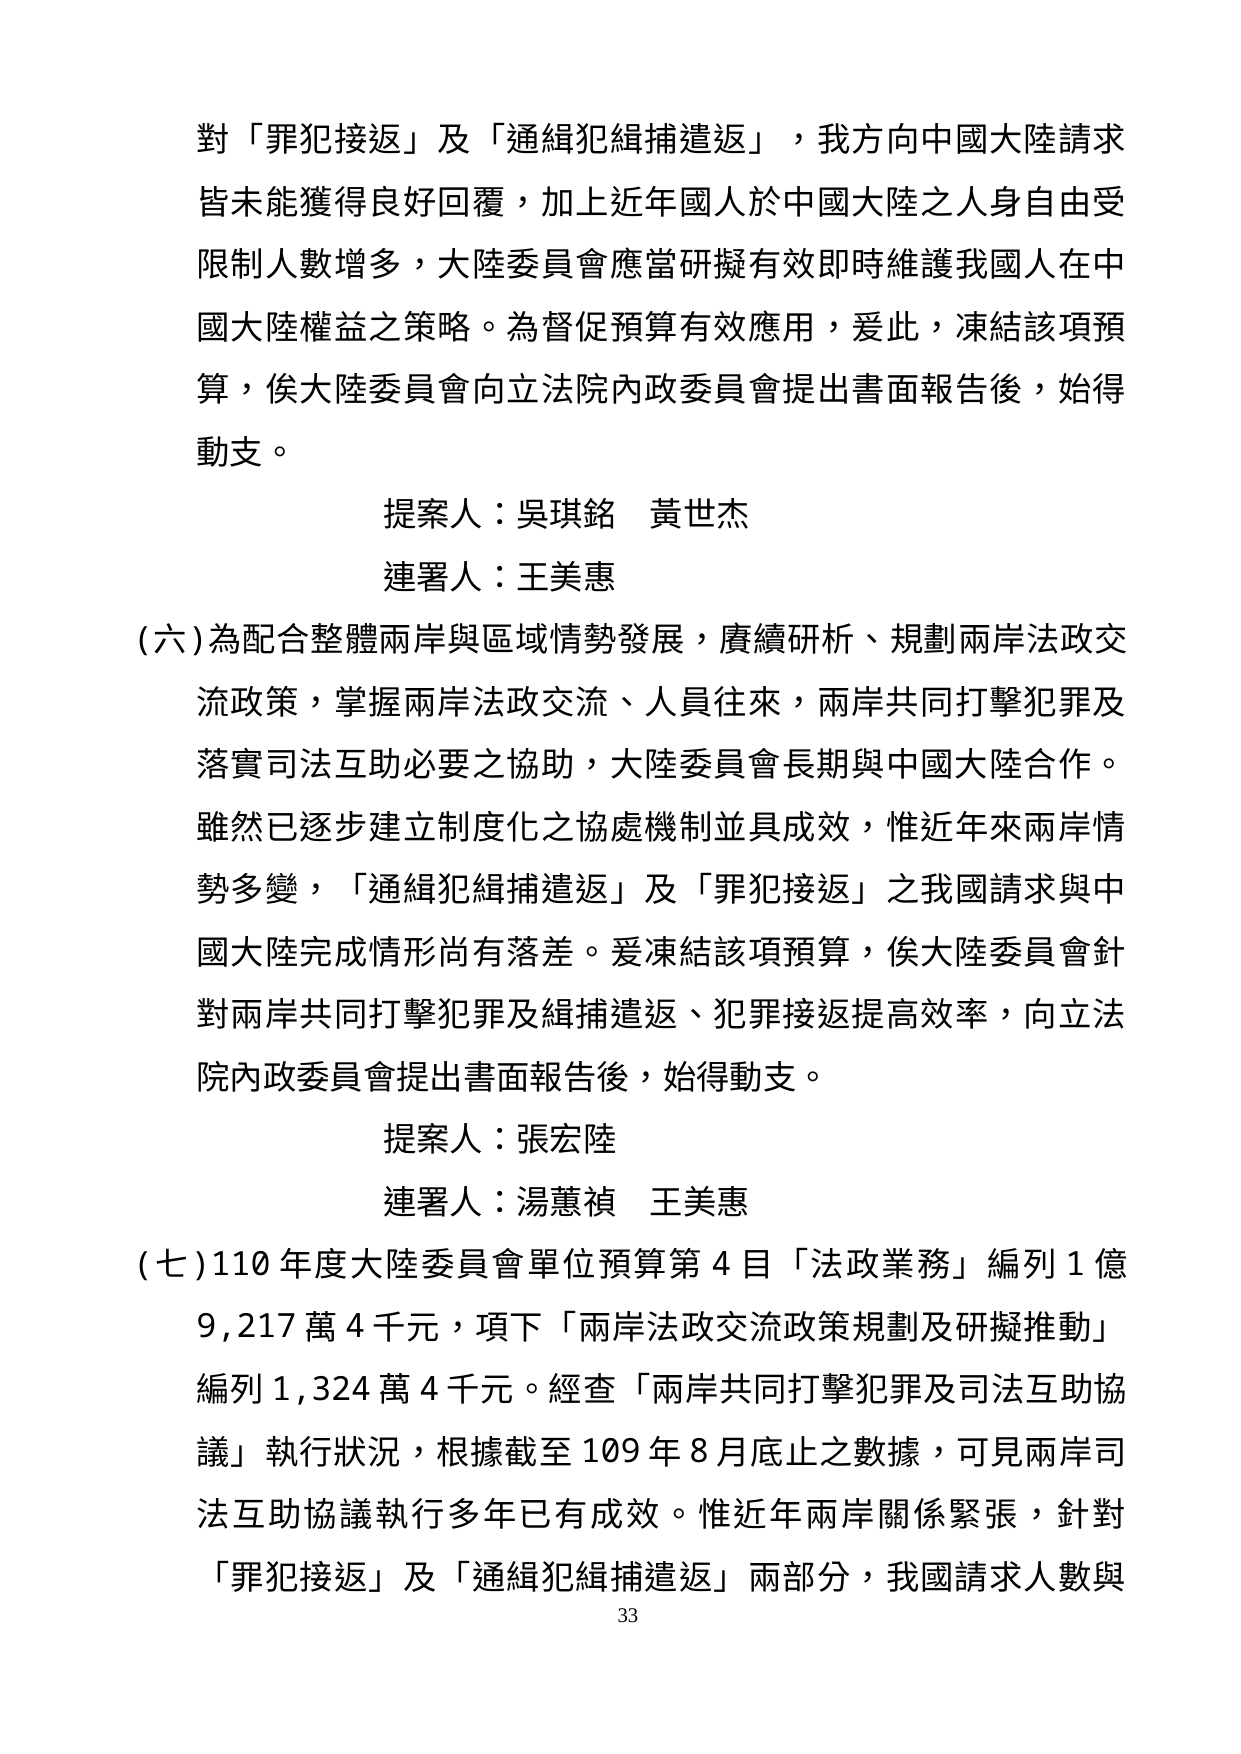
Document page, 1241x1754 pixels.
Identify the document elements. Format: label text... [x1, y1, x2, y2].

text (六)為配合整體兩岸與區域情勢發展，賡續研析、規劃兩岸法政交流政策，掌握兩岸法政交流、人員往來，兩岸共同打擊犯罪及落實司法互助必要之協助，大陸委員會長期與中國大陸合作。雖然已逐步建立制度化之協處機制並具成效，惟近年來兩岸情勢多變，「通緝犯緝捕遣返」及「罪犯接返」之我國請求與中國大陸完成情形尚有落差。爰凍結該項預算，俟大陸委員會針對兩岸共同打擊犯罪及緝捕遣返、犯罪接返提高效率，向立法院內政委員會提出書面報告後，始得動支。 [133, 596, 1127, 1096]
text (七)110年度大陸委員會單位預算第4目「法政業務」編列1億9,217萬4千元，項下「兩岸法政交流政策規劃及研擬推動」編列1,324萬4千元。經查「兩岸共同打擊犯罪及司法互助協議」執行狀況，根據截至109年8月底止之數據，可見兩岸司法互助協議執行多年已有成效。惟近年兩岸關係緊張，針對「罪犯接返」及「通緝犯緝捕遣返」兩部分，我國請求人數與 [133, 1221, 1127, 1596]
text 對「罪犯接返」及「通緝犯緝捕遣返」，我方向中國大陸請求皆未能獲得良好回覆，加上近年國人於中國大陸之人身自由受限制人數增多，大陸委員會應當研擬有效即時維護我國人在中國大陸權益之策略。為督促預算有效應用，爰此，凍結該項預算，俟大陸委員會向立法院內政委員會提出書面報告後，始得動支。 [133, 96, 1127, 471]
text 連署人：湯蕙禎 王美惠 [383, 1158, 1127, 1221]
text 連署人：王美惠 [383, 533, 1127, 596]
text 提案人：吳琪銘 黃世杰 [383, 471, 1127, 533]
text 提案人：張宏陸 [383, 1096, 1127, 1158]
